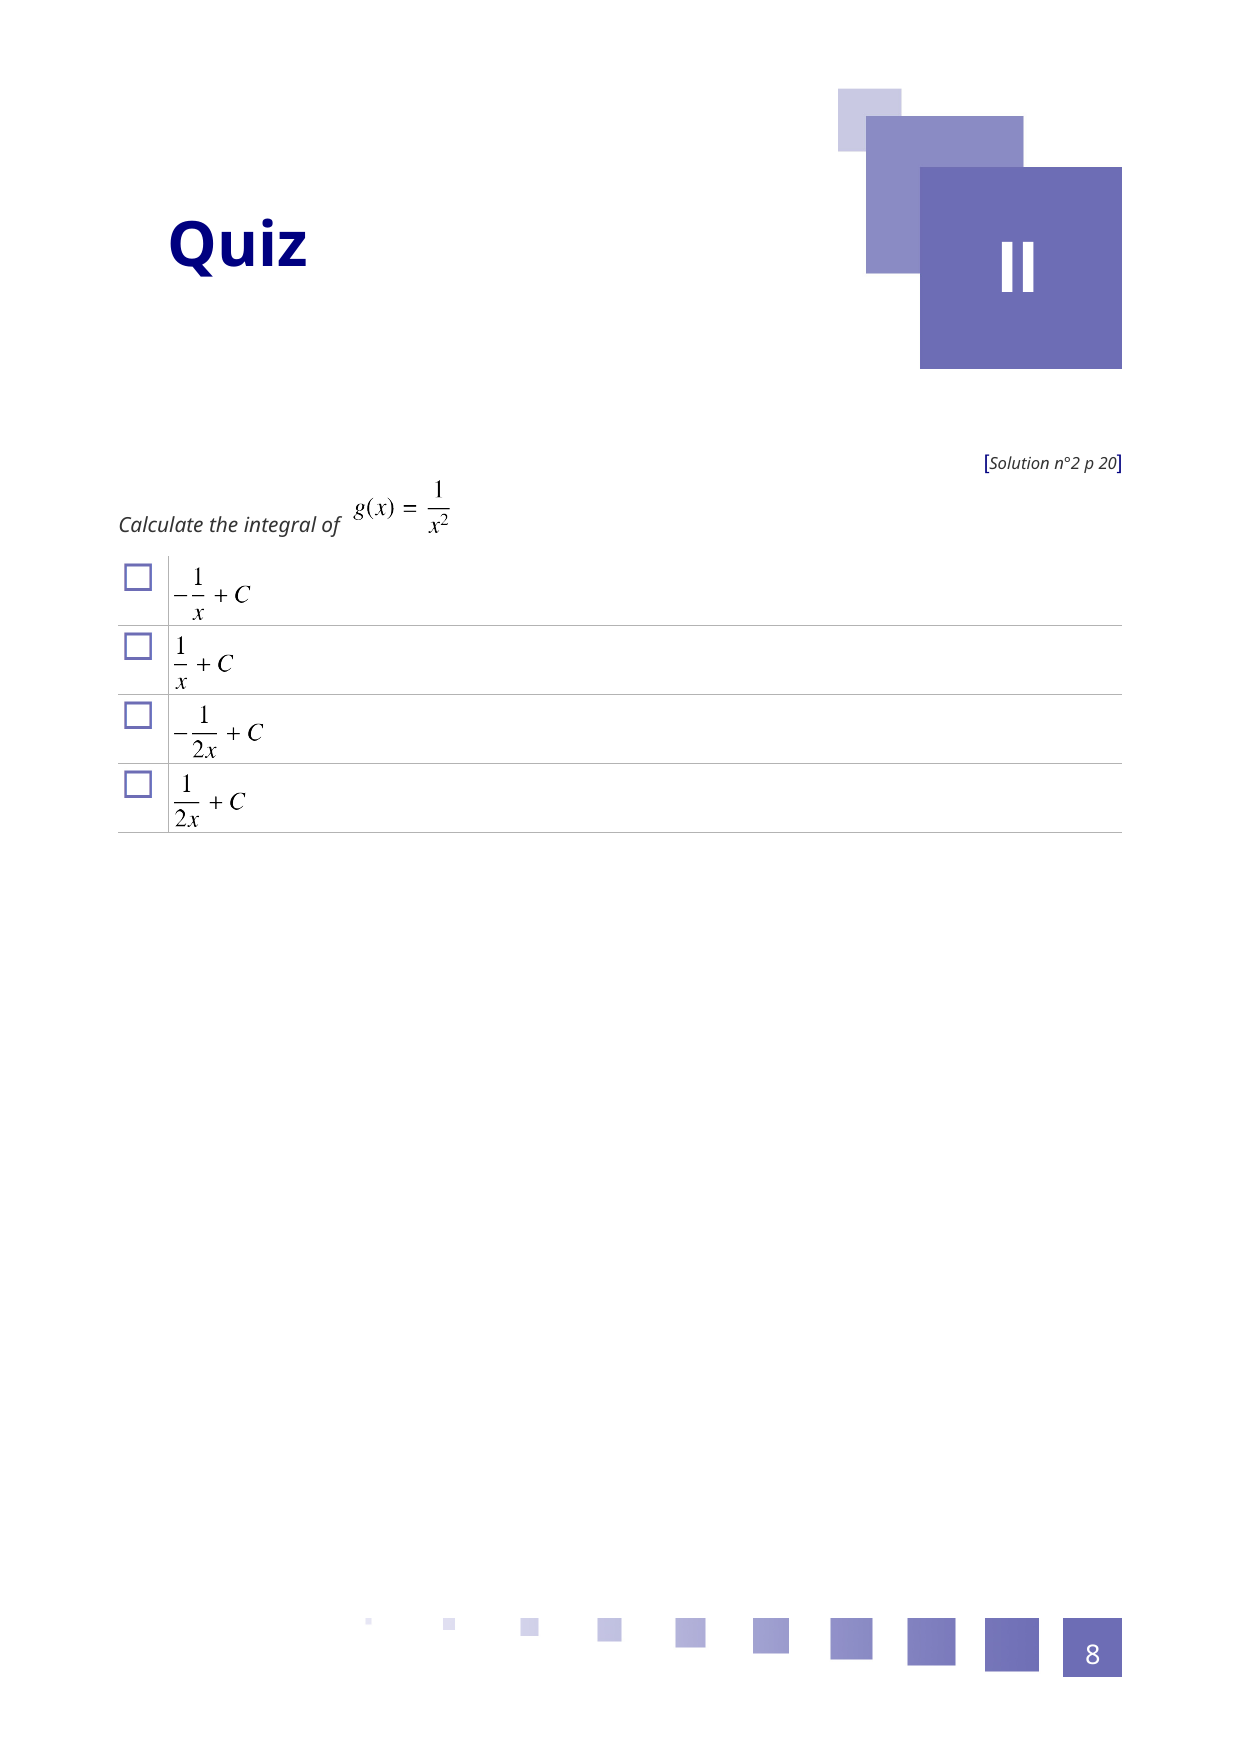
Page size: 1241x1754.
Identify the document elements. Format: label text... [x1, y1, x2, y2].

picture [321, 474, 1122, 533]
table_cell [118, 626, 168, 694]
picture [174, 705, 264, 758]
picture [174, 567, 251, 620]
text II [913, 227, 1122, 308]
picture [321, 833, 1122, 889]
picture [123, 699, 154, 730]
picture [321, 88, 1122, 451]
picture [123, 561, 154, 592]
table_cell [169, 626, 1122, 694]
title II- Quiz [165, 199, 831, 284]
text Calculate the integral of [118, 480, 1122, 538]
table_cell [169, 764, 1122, 832]
table_cell [169, 695, 1122, 763]
picture [321, 1618, 1122, 1678]
table_cell [118, 695, 168, 763]
table_header [118, 556, 168, 625]
picture [321, 538, 1122, 556]
table_header [169, 556, 1122, 625]
picture [123, 768, 154, 799]
table_cell [118, 764, 168, 832]
text [Solution n°2 p 20] [118, 451, 1122, 474]
picture [123, 630, 154, 661]
picture [174, 774, 246, 827]
picture [174, 636, 234, 689]
